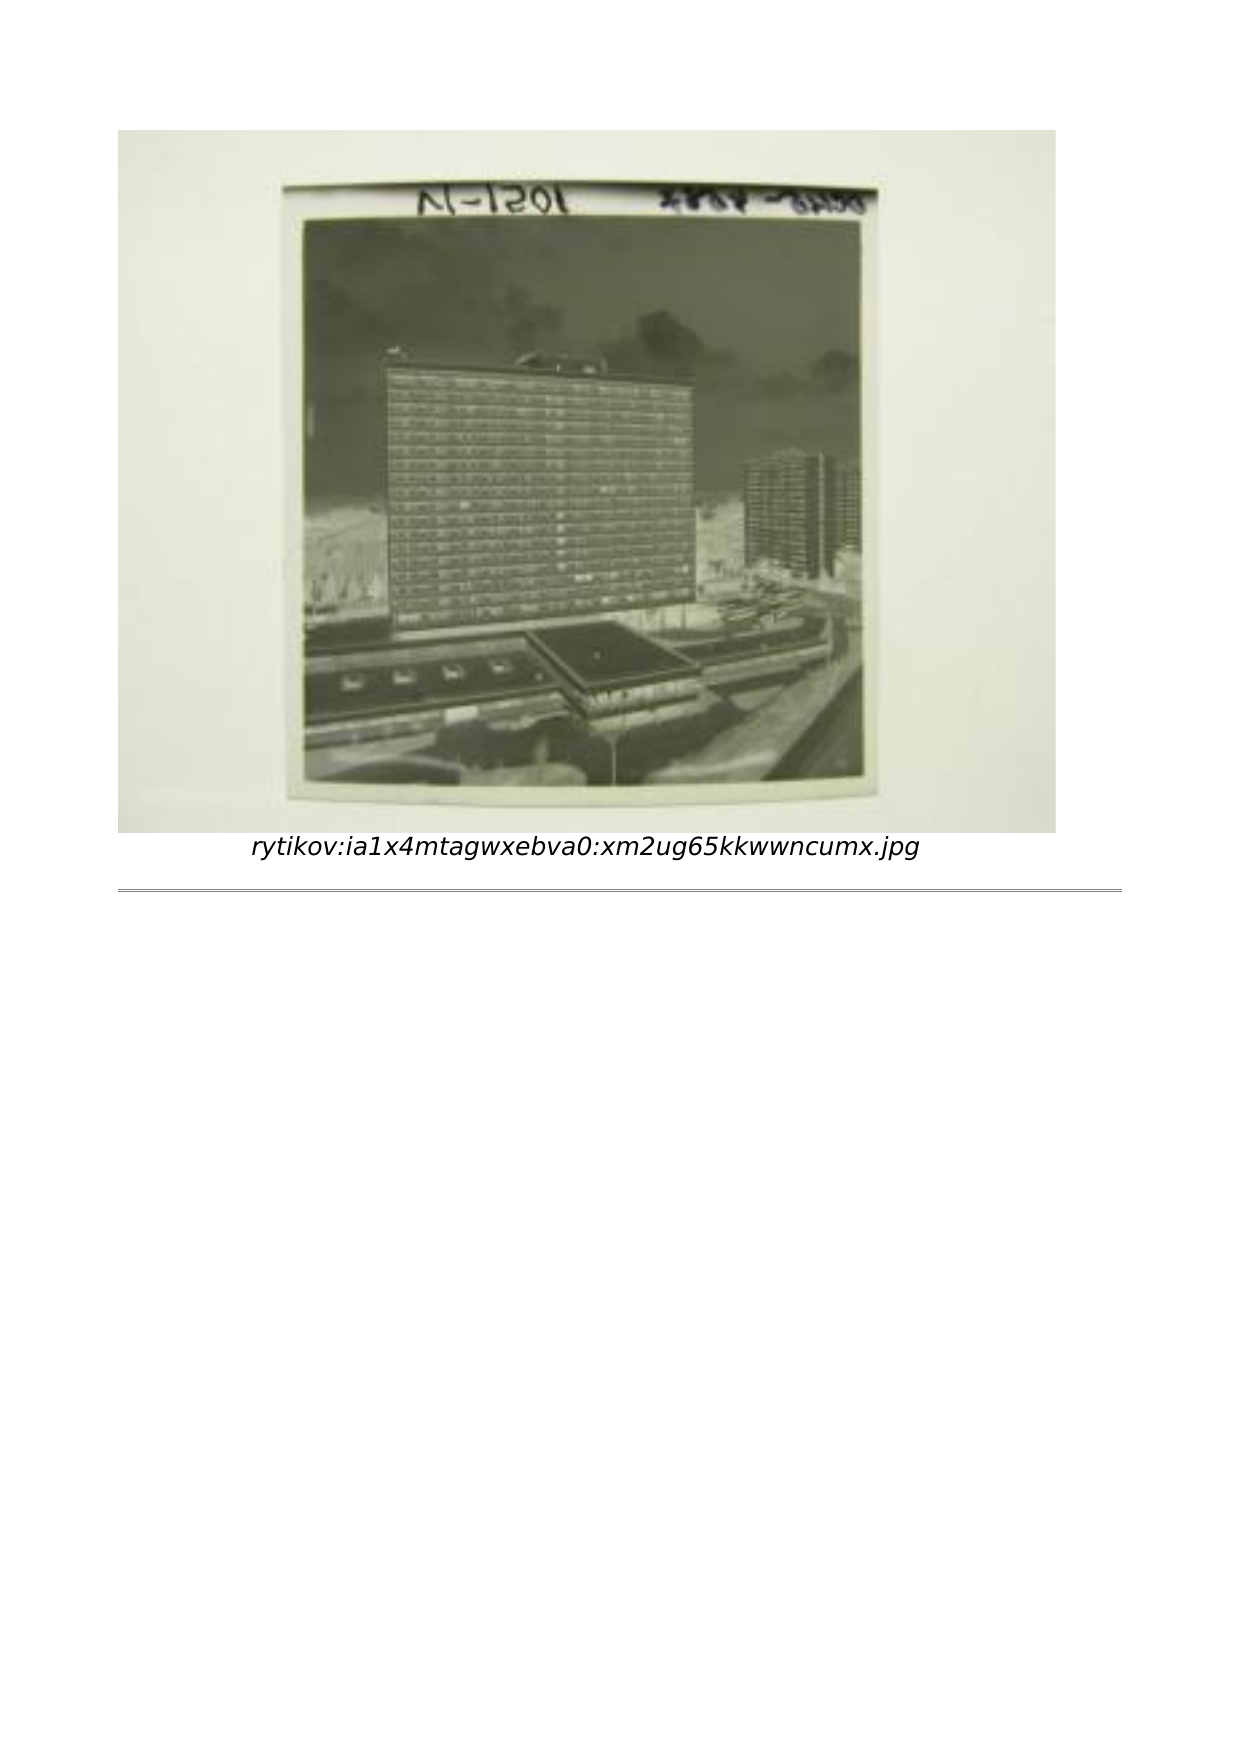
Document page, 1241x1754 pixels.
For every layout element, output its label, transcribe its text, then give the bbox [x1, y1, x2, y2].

text rytikov:ia1x4mtagwxebva0:xm2ug65kkwwncumx.jpg [118, 833, 1056, 862]
picture [118, 130, 1056, 833]
